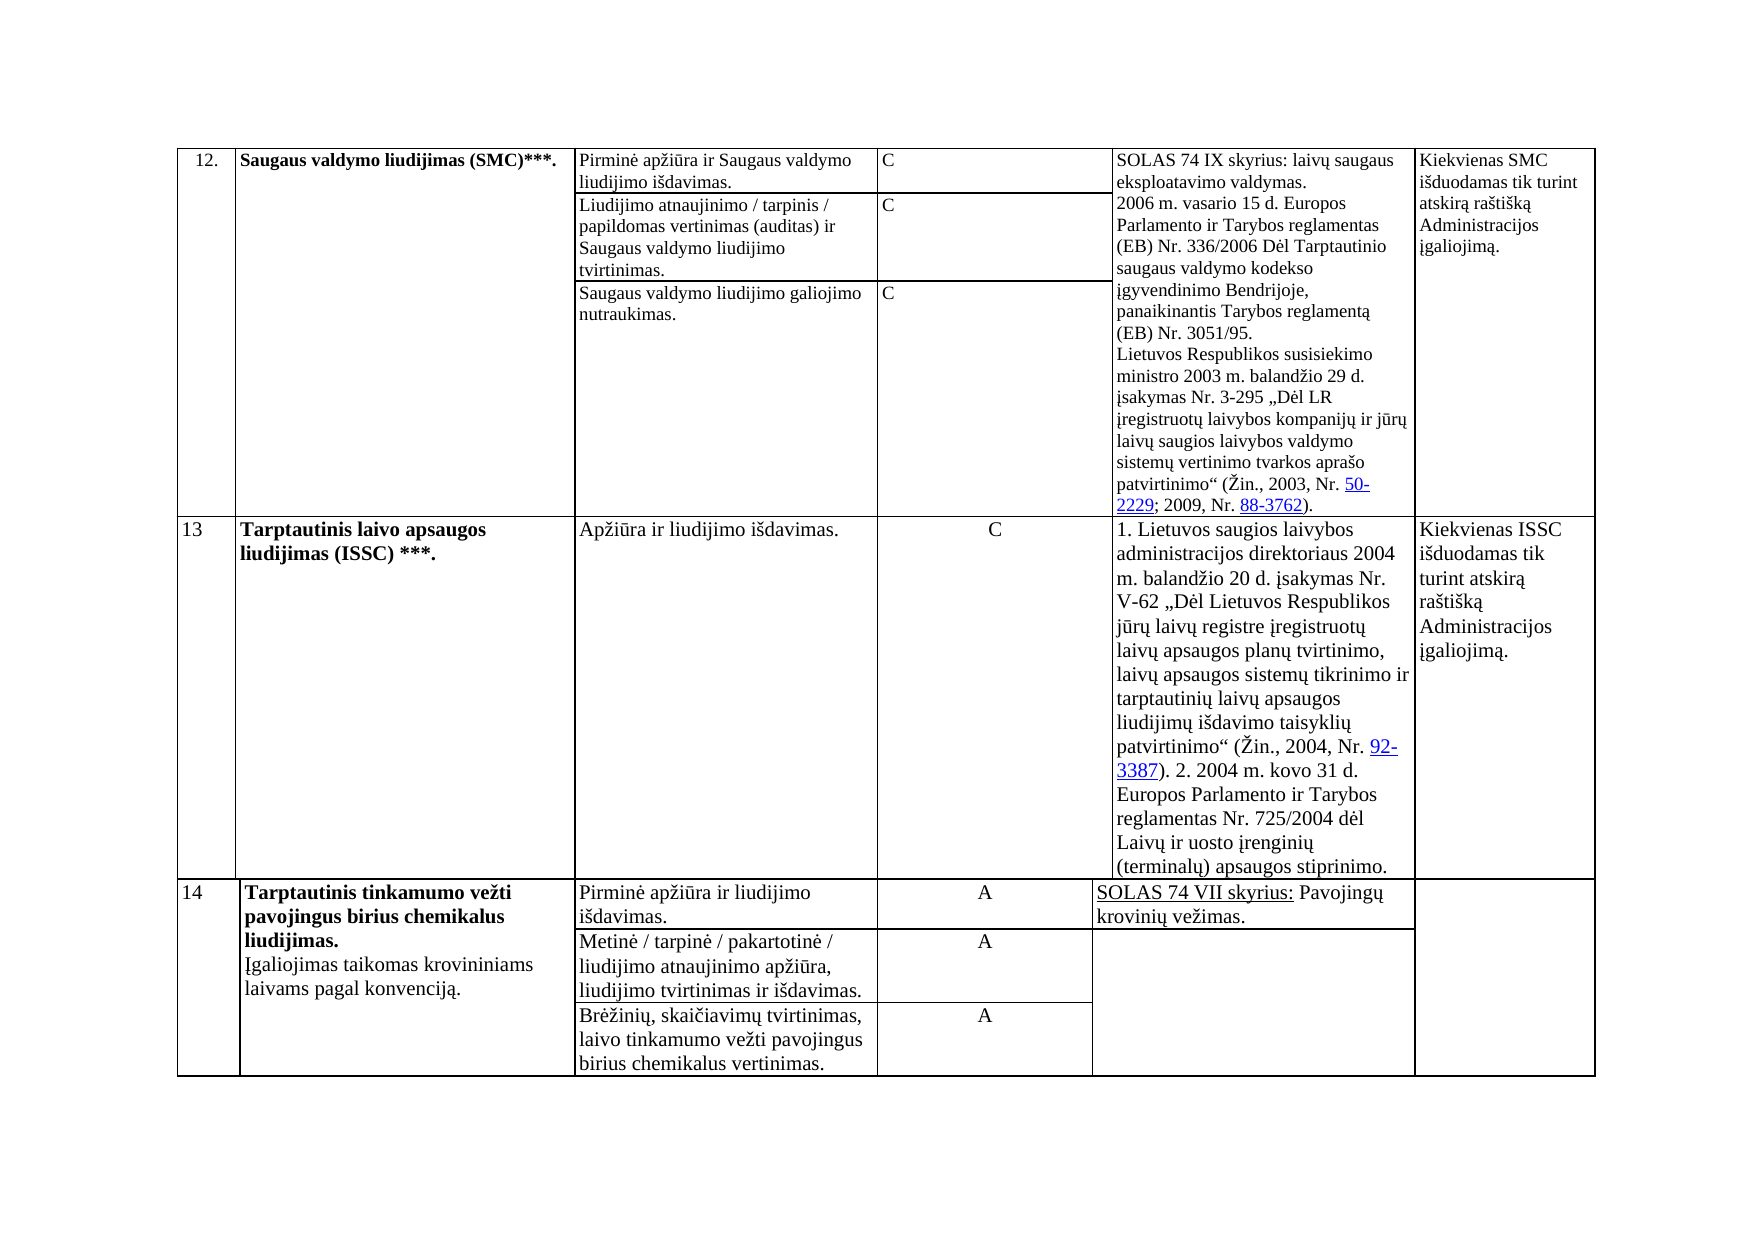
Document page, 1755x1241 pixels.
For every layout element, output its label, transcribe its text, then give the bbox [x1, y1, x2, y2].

table_cell Tarptautinis tinkamumo vežti pavojingus birius chemikalus liudijimas. Įgaliojimas taikomas krovininiams laivams pagal konvenciją. [241, 880, 574, 1075]
table_cell C [878, 282, 1112, 516]
table_cell 1. Lietuvos saugios laivybos administracijos direktoriaus 2004 m. balandžio 20 d. įsakymas Nr. V-62 „Dėl Lietuvos Respublikos jūrų laivų registre įregistruotų laivų apsaugos planų tvirtinimo, laivų apsaugos sistemų tikrinimo ir tarptautinių laivų apsaugos liudijimų išdavimo taisyklių patvirtinimo“ (Žin., 2004, Nr. 92-3387). 2. 2004 m. kovo 31 d. Europos Parlamento ir Tarybos reglamentas Nr. 725/2004 dėl Laivų ir uosto įrenginių (terminalų) apsaugos stiprinimo. [1113, 517, 1414, 878]
table_cell [1416, 880, 1594, 1075]
table_cell 14 [178, 880, 239, 1075]
table_cell 12. [178, 149, 235, 516]
table_cell Liudijimo atnaujinimo / tarpinis / papildomas vertinimas (auditas) ir Saugaus valdymo liudijimo tvirtinimas. [576, 194, 877, 280]
table_cell Kiekvienas ISSC išduodamas tik turint atskirą raštišką Administracijos įgaliojimą. [1416, 517, 1594, 878]
table_cell C [878, 149, 1112, 192]
table_cell Pirminė apžiūra ir liudijimo išdavimas. [576, 880, 877, 928]
table_cell Saugaus valdymo liudijimas (SMC)***. [236, 149, 574, 516]
table_cell Saugaus valdymo liudijimo galiojimo nutraukimas. [576, 282, 877, 516]
table_cell A [878, 880, 1092, 928]
table_cell Pirminė apžiūra ir Saugaus valdymo liudijimo išdavimas. [576, 149, 877, 192]
table_cell SOLAS 74 IX skyrius: laivų saugaus eksploatavimo valdymas. 2006 m. vasario 15 d. Europos Parlamento ir Tarybos reglamentas (EB) Nr. 336/2006 Dėl Tarptautinio saugaus valdymo kodekso įgyvendinimo Bendrijoje, panaikinantis Tarybos reglamentą (EB) Nr. 3051/95. Lietuvos Respublikos susisiekimo ministro 2003 m. balandžio 29 d. įsakymas Nr. 3-295 „Dėl LR įregistruotų laivybos kompanijų ir jūrų laivų saugios laivybos valdymo sistemų vertinimo tvarkos aprašo patvirtinimo“ (Žin., 2003, Nr. 50-2229; 2009, Nr. 88-3762). [1113, 149, 1414, 516]
table_cell Tarptautinis laivo apsaugos liudijimas (ISSC) ***. [236, 517, 574, 878]
table_cell Brėžinių, skaičiavimų tvirtinimas, laivo tinkamumo vežti pavojingus birius chemikalus vertinimas. [576, 1003, 877, 1075]
table_cell A [878, 930, 1092, 1002]
table_cell SOLAS 74 VII skyrius: Pavojingų krovinių vežimas. [1093, 880, 1414, 928]
table_cell 13 [178, 517, 235, 878]
table_cell [1093, 930, 1414, 1075]
table_cell Metinė / tarpinė / pakartotinė / liudijimo atnaujinimo apžiūra, liudijimo tvirtinimas ir išdavimas. [576, 930, 877, 1002]
table_cell Apžiūra ir liudijimo išdavimas. [576, 517, 877, 878]
table_cell A [878, 1003, 1092, 1075]
table_cell C [878, 194, 1112, 280]
table_cell C [878, 517, 1112, 878]
table_cell Kiekvienas SMC išduodamas tik turint atskirą raštišką Administracijos įgaliojimą. [1416, 149, 1594, 516]
